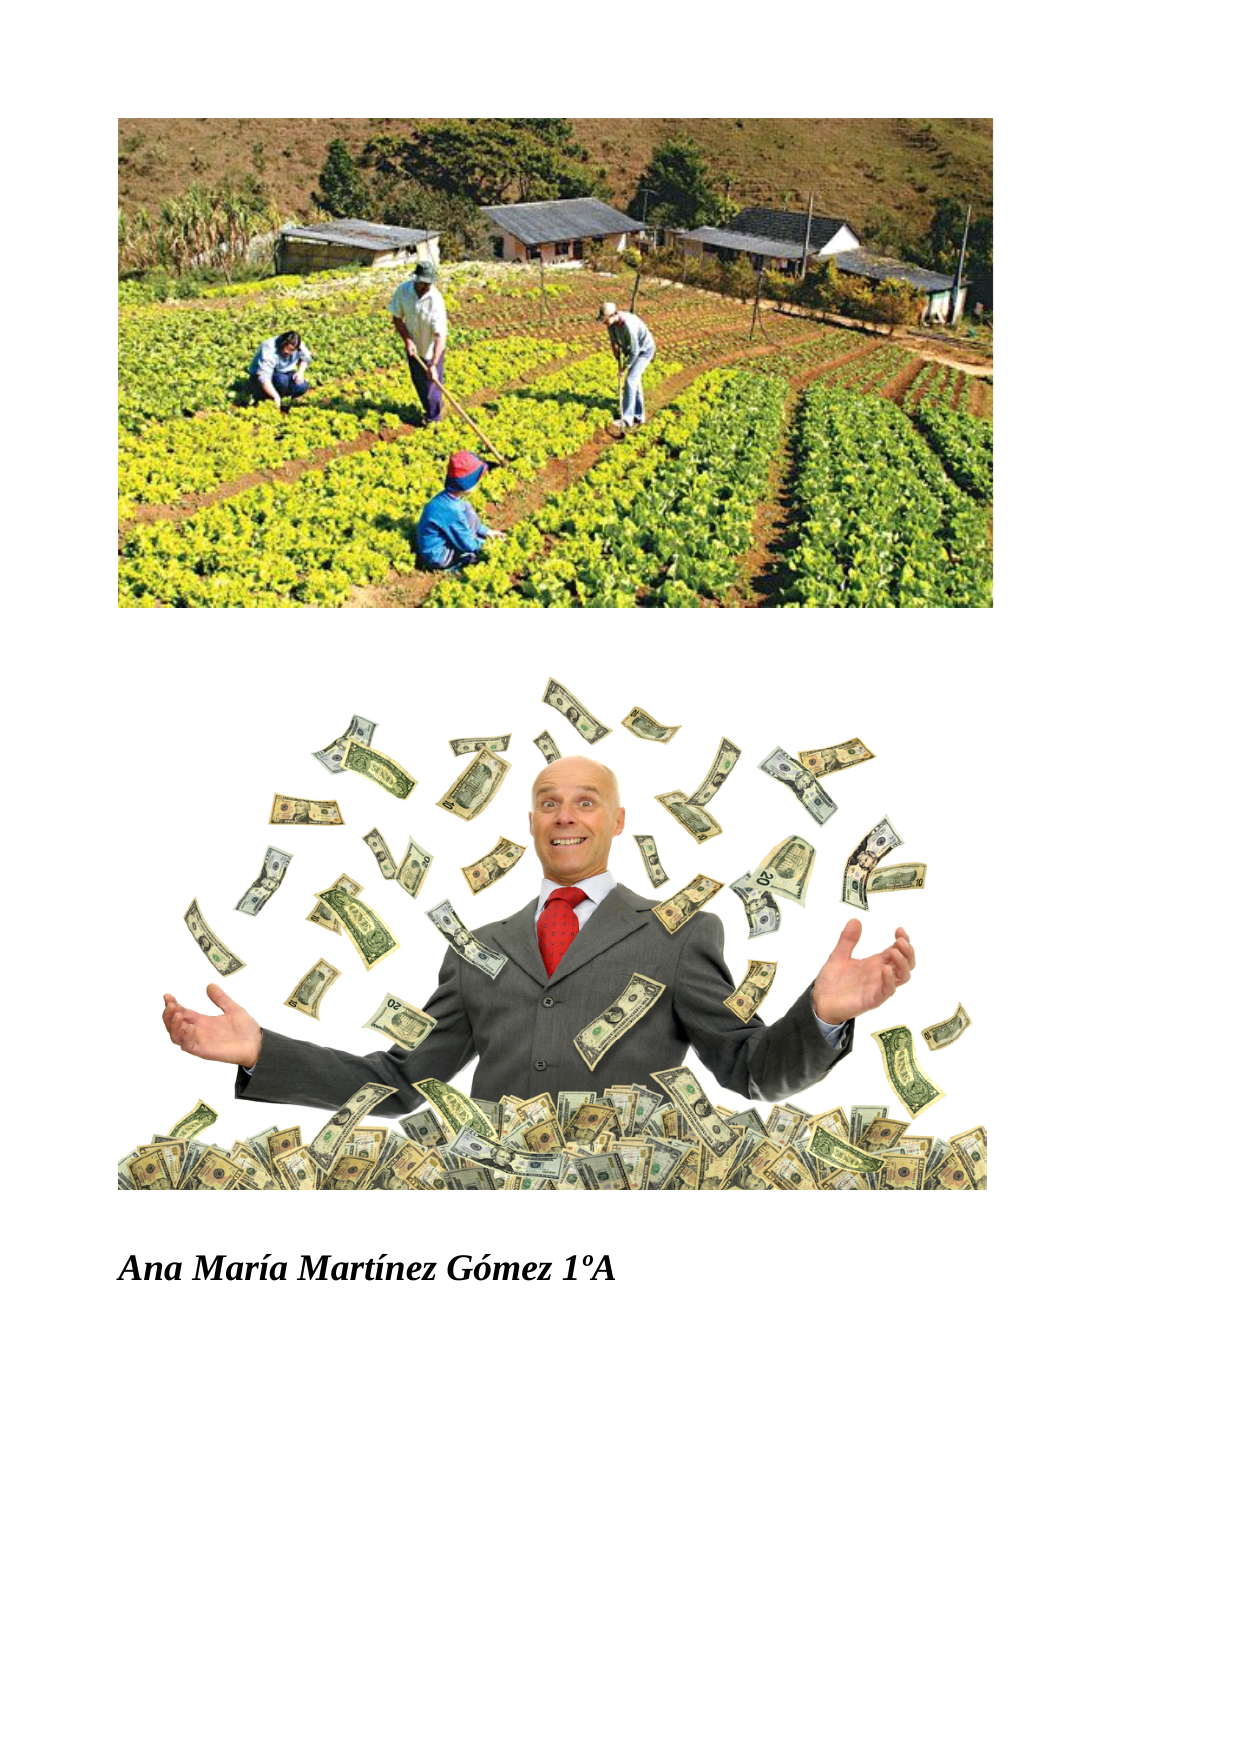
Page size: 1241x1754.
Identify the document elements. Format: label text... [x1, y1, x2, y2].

text Ana María Martínez Gómez 1ºA [118, 1246, 1122, 1289]
